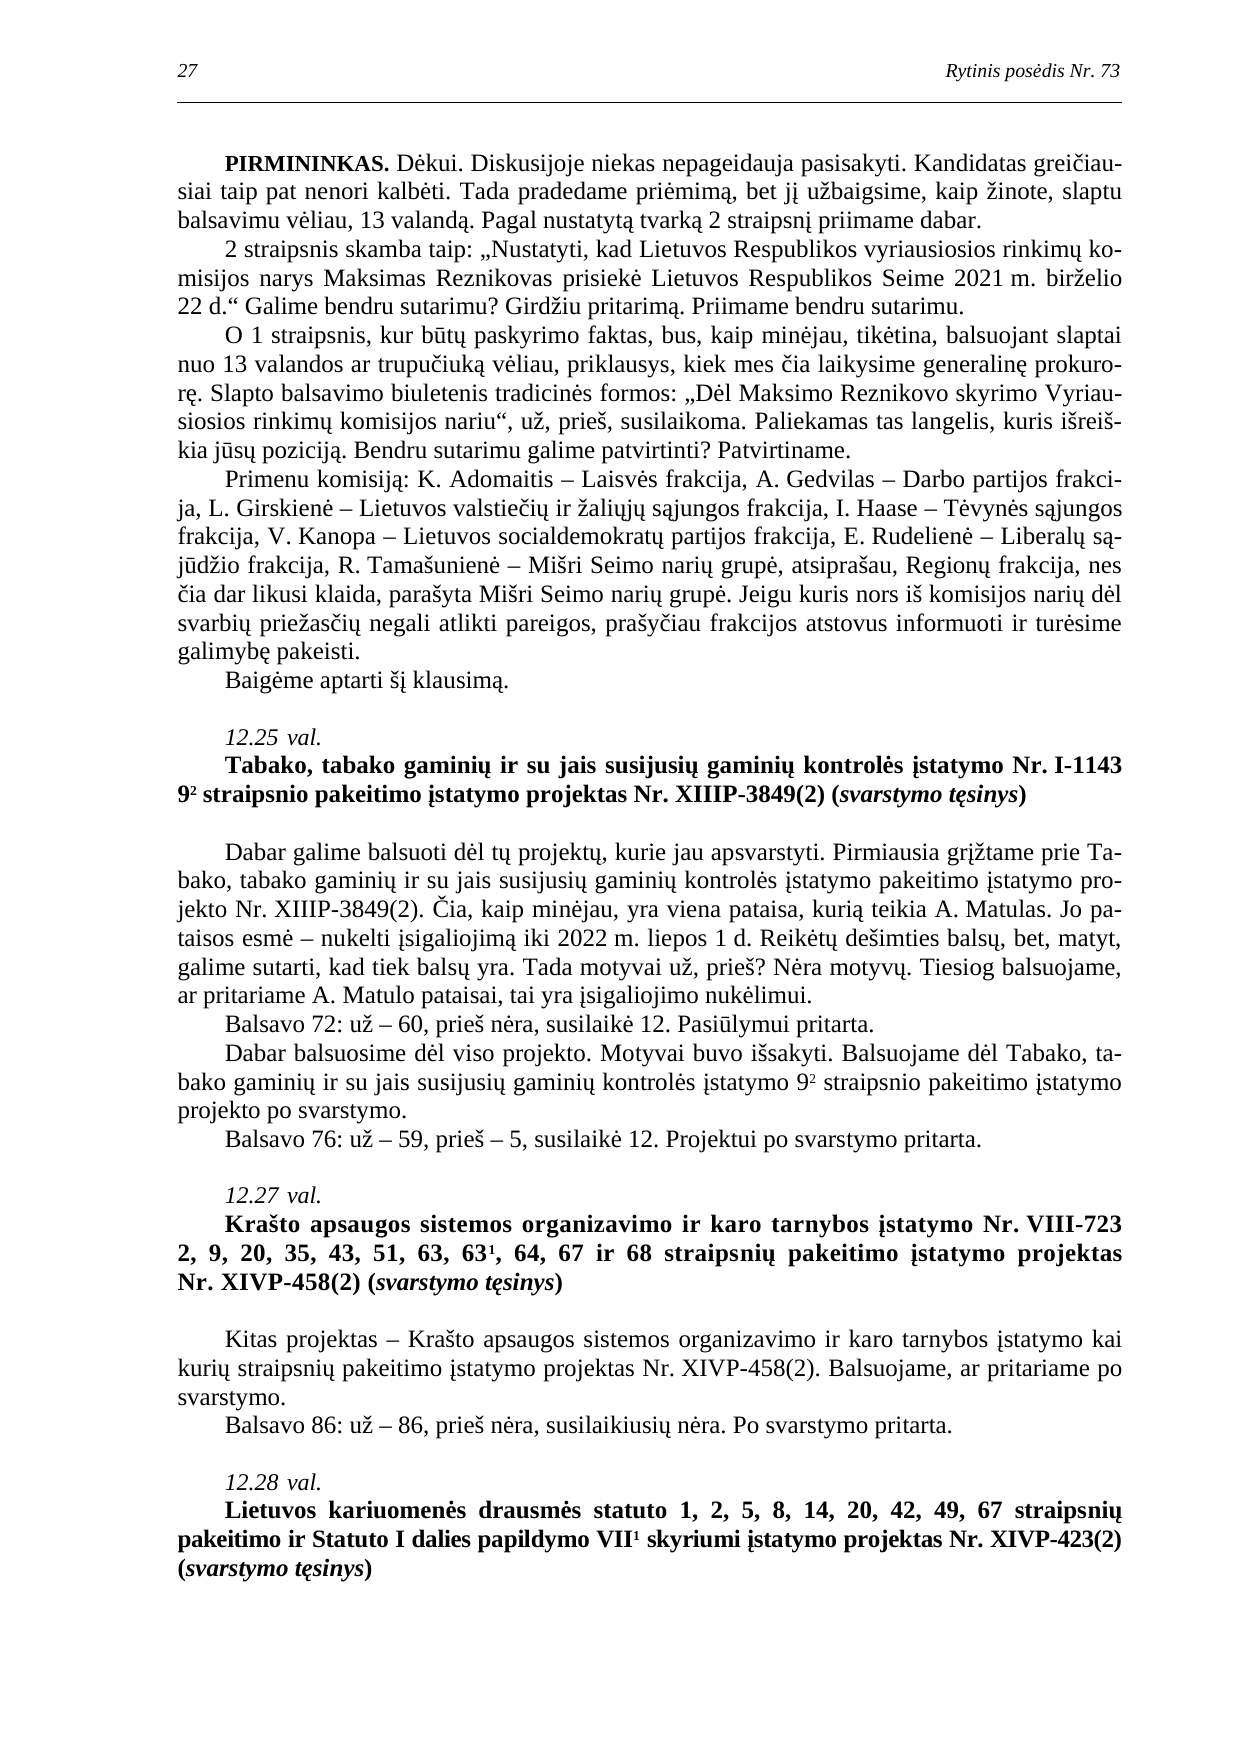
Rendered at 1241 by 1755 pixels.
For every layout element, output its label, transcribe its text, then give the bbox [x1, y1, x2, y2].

text Ki­tas pro­jek­tas – Kraš­to ap­sau­gos sis­te­mos or­ga­ni­za­vi­mo ir ka­ro tar­ny­bos įsta­ty­mo kai ku­rių straips­nių pa­kei­ti­mo įsta­ty­mo pro­jek­tas Nr. XIVP-458(2). Bal­suo­ja­me, ar pri­ta­ria­me po svars­ty­mo. [177, 1324, 1122, 1410]
text Bai­gė­me ap­tar­ti šį klau­si­mą. [177, 665, 1122, 694]
text 2 straips­nis skam­ba taip: „Nu­sta­ty­ti, kad Lie­tu­vos Res­pub­li­kos vy­riau­sio­sios rin­ki­mų ko­mi­si­jos na­rys Mak­si­mas Rez­ni­ko­vas pri­sie­kė Lie­tu­vos Res­pub­li­kos Sei­me 2021 m. bir­že­lio 22 d.“ Ga­li­me ben­dru su­ta­ri­mu? Gir­džiu pri­ta­ri­mą. Pri­ima­me ben­dru su­ta­ri­mu. [177, 234, 1122, 320]
text 12.28 val. [224, 1468, 1122, 1496]
text Da­bar bal­suo­si­me dėl vi­so pro­jek­to. Mo­ty­vai bu­vo iš­sa­ky­ti. Bal­suo­ja­me dėl Ta­ba­ko, ta­ba­ko ga­mi­nių ir su jais su­si­ju­sių ga­mi­nių kon­tro­lės įsta­ty­mo 92 straips­nio pa­kei­ti­mo įsta­ty­mo pro­jek­to po svars­ty­mo. [177, 1038, 1122, 1124]
text Bal­sa­vo 72: už – 60, prieš nė­ra, su­si­lai­kė 12. Pa­siū­ly­mui pri­tar­ta. [177, 1009, 1122, 1038]
text Kraš­to ap­sau­gos sis­te­mos or­ga­ni­za­vi­mo ir ka­ro tar­ny­bos įsta­ty­mo Nr. VIII-723 2, 9, 20, 35, 43, 51, 63, 631, 64, 67 ir 68 straips­nių pa­kei­ti­mo įsta­ty­mo pro­jek­tas Nr. XIVP-458(2) (svars­ty­mo tę­si­nys) [177, 1209, 1122, 1295]
text Bal­sa­vo 76: už – 59, prieš – 5, su­si­lai­kė 12. Pro­jek­tui po svars­ty­mo pri­tar­ta. [177, 1124, 1122, 1153]
text PIRMININKAS. Dė­kui. Dis­ku­si­jo­je nie­kas ne­pa­gei­dau­ja pa­si­sa­ky­ti. Kan­di­da­tas grei­čiau­siai taip pat ne­no­ri kal­bė­ti. Ta­da pra­de­da­me pri­ėmi­mą, bet jį už­baig­si­me, kaip ži­no­te, slap­tu bal­sa­vi­mu vė­liau, 13 va­lan­dą. Pa­gal nu­sta­ty­tą tvar­ką 2 straips­nį pri­ima­me da­bar. [177, 148, 1122, 234]
text Lie­tu­vos ka­riuo­me­nės draus­mės sta­tu­to 1, 2, 5, 8, 14, 20, 42, 49, 67 straips­nių pakeiti­mo ir Sta­tu­to I da­lies pa­pil­dy­mo VII1 sky­riu­mi įsta­ty­mo pro­jek­tas Nr. XIVP-423(2) (svars­ty­mo tę­si­nys) [177, 1496, 1122, 1582]
text Ta­ba­ko, ta­ba­ko ga­mi­nių ir su jais su­si­ju­sių ga­mi­nių kon­tro­lės įsta­ty­mo Nr. I-1143 92 straips­nio pa­kei­ti­mo įsta­ty­mo pro­jek­tas Nr. XIIIP-3849(2) (svars­ty­mo tę­si­nys) [177, 750, 1122, 808]
text Pri­me­nu ko­mi­si­ją: K. Ado­mai­tis – Lais­vės frak­ci­ja, A. Ged­vi­las – Dar­bo par­ti­jos frak­ci­ja, L. Girs­kie­nė – Lie­tu­vos vals­tie­čių ir ža­lių­jų są­jun­gos frak­ci­ja, I. Ha­a­se – Tė­vy­nės są­jun­gos frak­ci­ja, V. Ka­no­pa – Lie­tu­vos so­cial­de­mok­ra­tų par­ti­jos frak­ci­ja, E. Ru­de­lie­nė – Li­be­ra­lų są­jū­džio frak­ci­ja, R. Ta­ma­šu­nie­nė – Miš­ri Sei­mo na­rių gru­pė, at­si­pra­šau, Re­gio­nų frak­ci­ja, nes čia dar li­ku­si klai­da, pa­ra­šy­ta Miš­ri Sei­mo na­rių gru­pė. Jei­gu ku­ris nors iš ko­mi­si­jos na­rių dėl svar­bių prie­žas­čių ne­ga­li at­lik­ti pa­rei­gos, pra­šy­čiau frak­ci­jos at­sto­vus in­for­muo­ti ir tu­rė­si­me ga­li­my­bę pa­keis­ti. [177, 464, 1122, 665]
text Bal­sa­vo 86: už – 86, prieš nė­ra, su­si­lai­kiu­sių nė­ra. Po svars­ty­mo pri­tar­ta. [177, 1410, 1122, 1439]
text Da­bar ga­li­me bal­suo­ti dėl tų pro­jek­tų, ku­rie jau ap­svars­ty­ti. Pir­miau­sia grįž­ta­me prie Ta­ba­ko, ta­ba­ko ga­mi­nių ir su jais su­si­ju­sių ga­mi­nių kon­tro­lės įsta­ty­mo pa­kei­ti­mo įsta­ty­mo pro­jek­to Nr. XIIIP-3849(2). Čia, kaip mi­nė­jau, yra vie­na pa­tai­sa, ku­rią tei­kia A. Ma­tu­las. Jo pa­tai­sos es­mė – nu­kel­ti įsi­ga­lio­ji­mą iki 2022 m. lie­pos 1 d. Rei­kė­tų de­šim­ties bal­sų, bet, ma­tyt, ga­li­me su­tar­ti, kad tiek bal­sų yra. Ta­da mo­ty­vai už, prieš? Nė­ra mo­ty­vų. Tie­siog bal­suo­ja­me, ar pri­ta­ria­me A. Ma­tu­lo pa­tai­sai, tai yra įsi­ga­lio­ji­mo nu­kė­li­mui. [177, 837, 1122, 1009]
text O 1 straips­nis, kur bū­tų pa­sky­ri­mo fak­tas, bus, kaip mi­nė­jau, ti­kė­ti­na, bal­suo­jant slap­tai nuo 13 va­lan­dos ar tru­pu­čiu­ką vė­liau, pri­klau­sys, kiek mes čia lai­ky­si­me ge­ne­ra­li­nę pro­ku­ro­rę. Slap­to bal­sa­vi­mo biu­le­te­nis tra­di­ci­nės for­mos: „Dėl Mak­si­mo Rez­ni­ko­vo sky­ri­mo Vy­riau­sio­sios rin­ki­mų ko­mi­si­jos na­riu“, už, prieš, su­si­lai­ko­ma. Pa­lie­ka­mas tas lan­ge­lis, ku­ris iš­reiš­kia jū­sų po­zi­ci­ją. Ben­dru su­ta­ri­mu ga­li­me pa­tvir­tin­ti? Pa­tvir­ti­na­me. [177, 320, 1122, 464]
text 12.27 val. [224, 1182, 1122, 1209]
text 12.25 val. [224, 723, 1122, 750]
